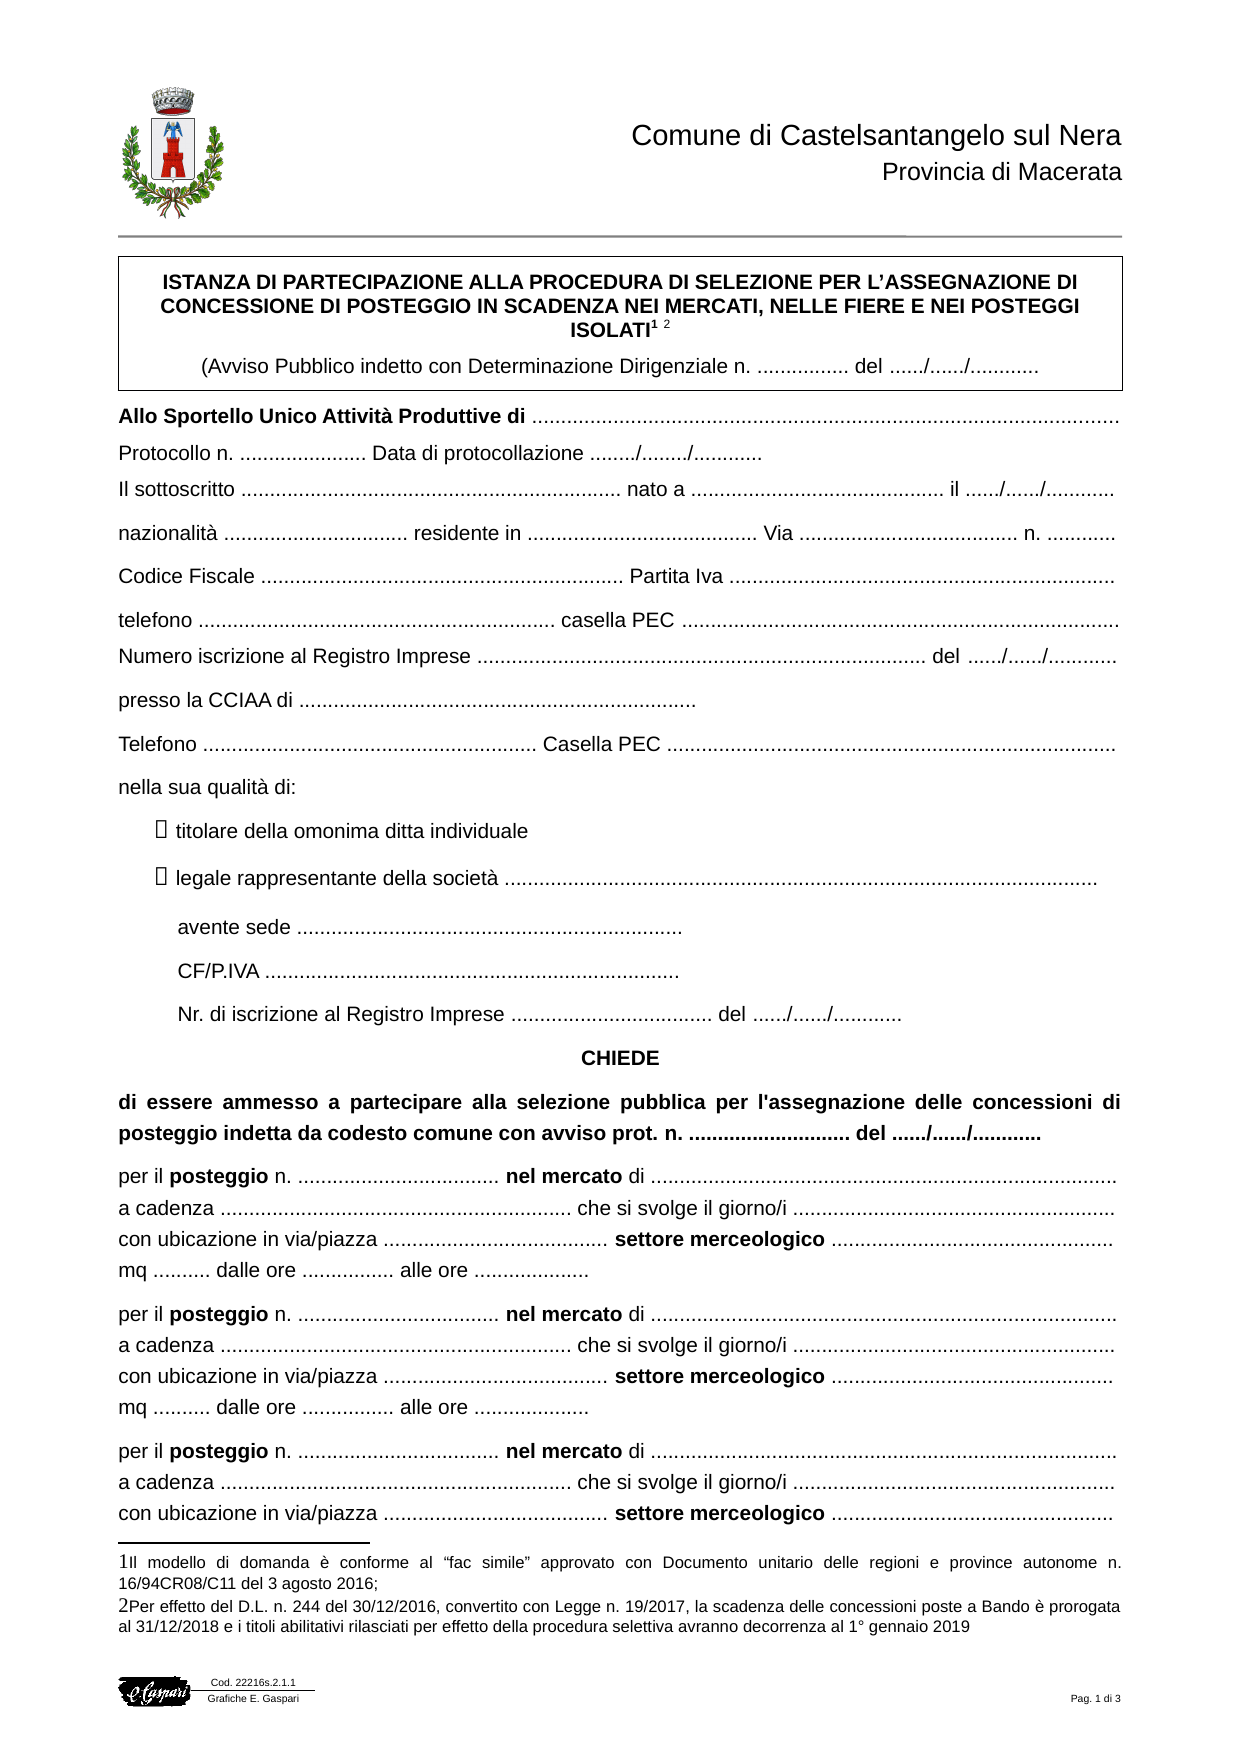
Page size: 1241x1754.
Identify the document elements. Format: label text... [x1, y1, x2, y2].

picture [117, 1675, 191, 1707]
text per il posteggio n. ................................... nel mercato di ................................................................................. a cadenza ............................................................. che si svolge il giorno/i ........................................................ con ubicazione in via/piazza ....................................... settore merceologico ................................................. [118, 1438, 1122, 1525]
text Telefono .......................................................... Casella PEC .............................................................................. [118, 731, 1122, 755]
text nazionalità ................................ residente in ........................................ Via ...................................... n. ............ [118, 520, 1122, 544]
text Nr. di iscrizione al Registro Imprese ................................... del ....../....../............ [177, 1002, 1122, 1026]
table_header ISTANZA DI PARTECIPAZIONE ALLA PROCEDURA DI SELEZIONE PER L’ASSEGNAZIONE DI CONCESSIONE DI POSTEGGIO IN SCADENZA NEI MERCATI, NELLE FIERE E NEI POSTEGGI ISOLATI (Avviso Pubblico indetto con Determinazione Dirigenziale n. ................ del ....../....../............ [119, 257, 1122, 390]
text  titolare della omonima ditta individuale [153, 812, 1122, 846]
text per il posteggio n. ................................... nel mercato di ................................................................................. a cadenza ............................................................. che si svolge il giorno/i ........................................................ con ubicazione in via/piazza ....................................... settore merceologico ................................................. mq .......... dalle ore ................ alle ore .................... [118, 1164, 1122, 1282]
text  legale rappresentante della società ....................................................................................................... [153, 858, 1122, 892]
text presso la CCIAA di ..................................................................... [118, 688, 1122, 712]
text Numero iscrizione al Registro Imprese .............................................................................. del ....../....../............ [118, 644, 1122, 668]
text Comune di Castelsantangelo sul Nera [224, 118, 1122, 152]
text per il posteggio n. ................................... nel mercato di ................................................................................. a cadenza ............................................................. che si svolge il giorno/i ........................................................ con ubicazione in via/piazza ....................................... settore merceologico ................................................. mq .......... dalle ore ................ alle ore .................... [118, 1301, 1122, 1419]
text CF/P.IVA ........................................................................ [177, 958, 1122, 982]
text avente sede ................................................................... [177, 915, 1122, 939]
text Protocollo n. ...................... Data di protocollazione ......../......../............ [118, 440, 1122, 464]
text CHIEDE [118, 1046, 1122, 1070]
text Provincia di Macerata [224, 157, 1122, 185]
picture [122, 87, 224, 219]
text nella sua qualità di: [118, 775, 1122, 799]
text telefono .............................................................. casella PEC ............................................................................ [118, 608, 1122, 632]
text Il sottoscritto .................................................................. nato a ............................................ il ....../....../............ [118, 477, 1122, 501]
text Allo Sportello Unico Attività Produttive di [118, 404, 1122, 428]
text Codice Fiscale ............................................................... Partita Iva ................................................................... [118, 564, 1122, 588]
text di essere ammesso a partecipare alla selezione pubblica per l'assegnazione delle concessioni di posteggio indetta da codesto comune con avviso prot. n. ............................ del ....../....../............ [118, 1089, 1122, 1144]
